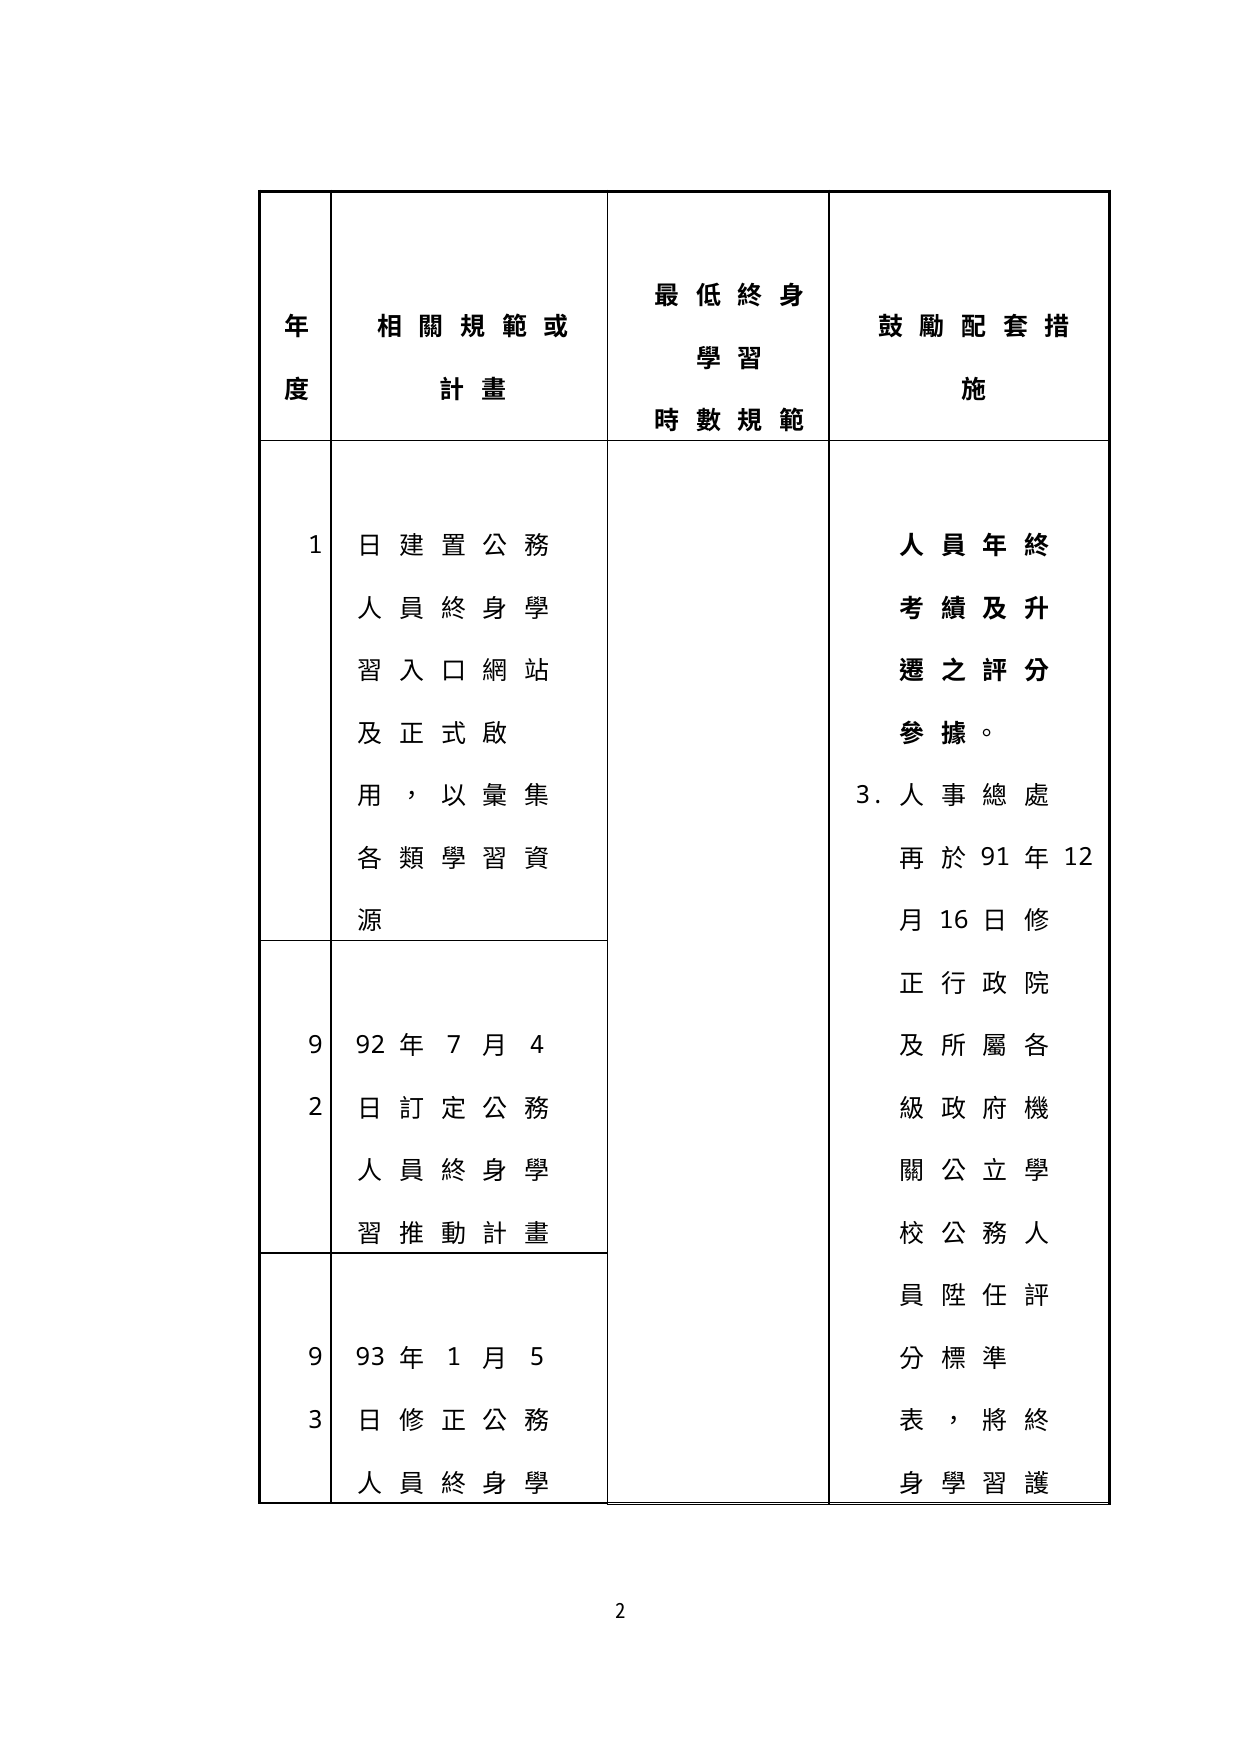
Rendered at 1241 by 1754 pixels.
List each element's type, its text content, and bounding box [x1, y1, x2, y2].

table_cell [608, 441, 828, 1502]
table_header 鼓勵配套措施 [830, 193, 1108, 439]
table_cell 92 [261, 941, 330, 1252]
table_header 相關規範或計畫 [332, 193, 607, 439]
table_cell 92年7月4日訂定公務人員終身學習推動計畫 [332, 941, 607, 1252]
table_cell 93 [261, 1254, 330, 1502]
table_cell 93年1月5日修正公務人員終身學 [332, 1254, 607, 1502]
table_header 最低終身學習 時數規範 [608, 193, 828, 439]
table_cell 人員年終考績及升遷之評分參據。 3.人事總處再於91年12月16日修正行政院及所屬各級政府機關公立學校公務人員陞任評分標準表，將終身學習護 [830, 441, 1108, 1502]
table_cell 1 [261, 441, 330, 939]
table_header 年度 [261, 193, 330, 439]
table_cell 日建置公務人員終身學習入口網站及正式啟用，以彙集各類學習資源 [332, 441, 607, 939]
